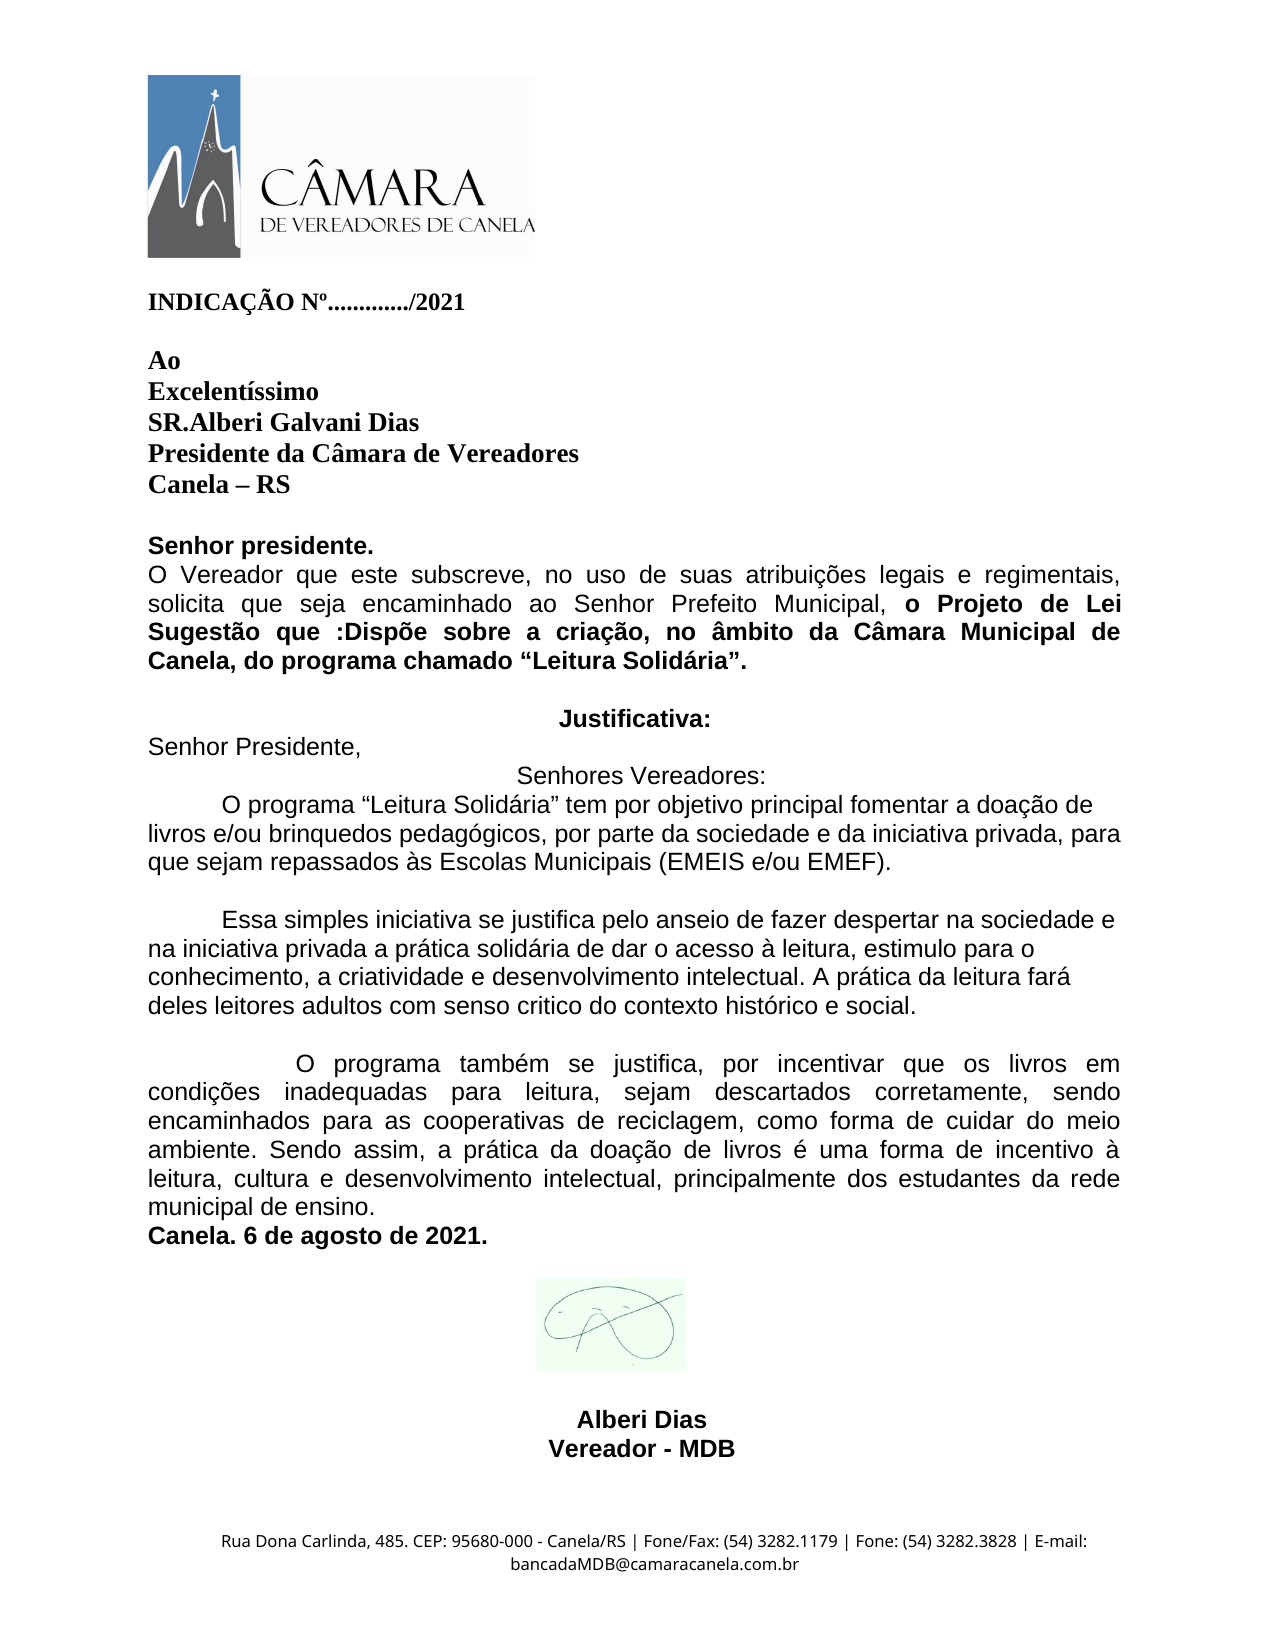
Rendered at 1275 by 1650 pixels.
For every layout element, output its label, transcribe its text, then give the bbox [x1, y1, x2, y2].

text Senhor presidente. [148, 531, 1122, 560]
text Senhor Presidente, [148, 732, 1122, 761]
text Justificativa: [148, 703, 1122, 732]
text Essa simples iniciativa se justifica pelo anseio de fazer despertar na sociedade e na iniciativa privada a prática solidária de dar o acesso à leitura, estimulo para o conhecimento, a criatividade e desenvolvimento intelectual. A prática da leitura fará deles leitores adultos com senso critico do contexto histórico e social. [148, 905, 1122, 1020]
subtitle INDICAÇÃO Nº............./2021 [148, 287, 1122, 315]
text Ao [148, 344, 1122, 375]
text Excelentíssimo [148, 375, 1122, 406]
text Alberi Dias Vereador - MDB [148, 1405, 1122, 1462]
text O Vereador que este subscreve, no uso de suas atribuições legais e regimentais, solicita que seja encaminhado ao Senhor Prefeito Municipal, o Projeto de Lei Sugestão que :Dispõe sobre a criação, no âmbito da Câmara Municipal de Canela, do programa chamado “Leitura Solidária”. [148, 560, 1122, 675]
text Canela – RS [148, 469, 1122, 500]
text O programa “Leitura Solidária” tem por objetivo principal fomentar a doação de livros e/ou brinquedos pedagógicos, por parte da sociedade e da iniciativa privada, para que sejam repassados às Escolas Municipais (EMEIS e/ou EMEF). [148, 790, 1122, 876]
picture [147, 75, 536, 258]
text Senhores Vereadores: [148, 761, 1122, 790]
picture [536, 1278, 687, 1371]
text Canela. 6 de agosto de 2021. [148, 1221, 1122, 1250]
text O programa também se justifica, por incentivar que os livros em condições inadequadas para leitura, sejam descartados corretamente, sendo encaminhados para as cooperativas de reciclagem, como forma de cuidar do meio ambiente. Sendo assim, a prática da doação de livros é uma forma de incentivo à leitura, cultura e desenvolvimento intelectual, principalmente dos estudantes da rede municipal de ensino. [148, 1048, 1122, 1221]
text Presidente da Câmara de Vereadores [148, 437, 1122, 469]
text SR.Alberi Galvani Dias [148, 406, 1122, 437]
